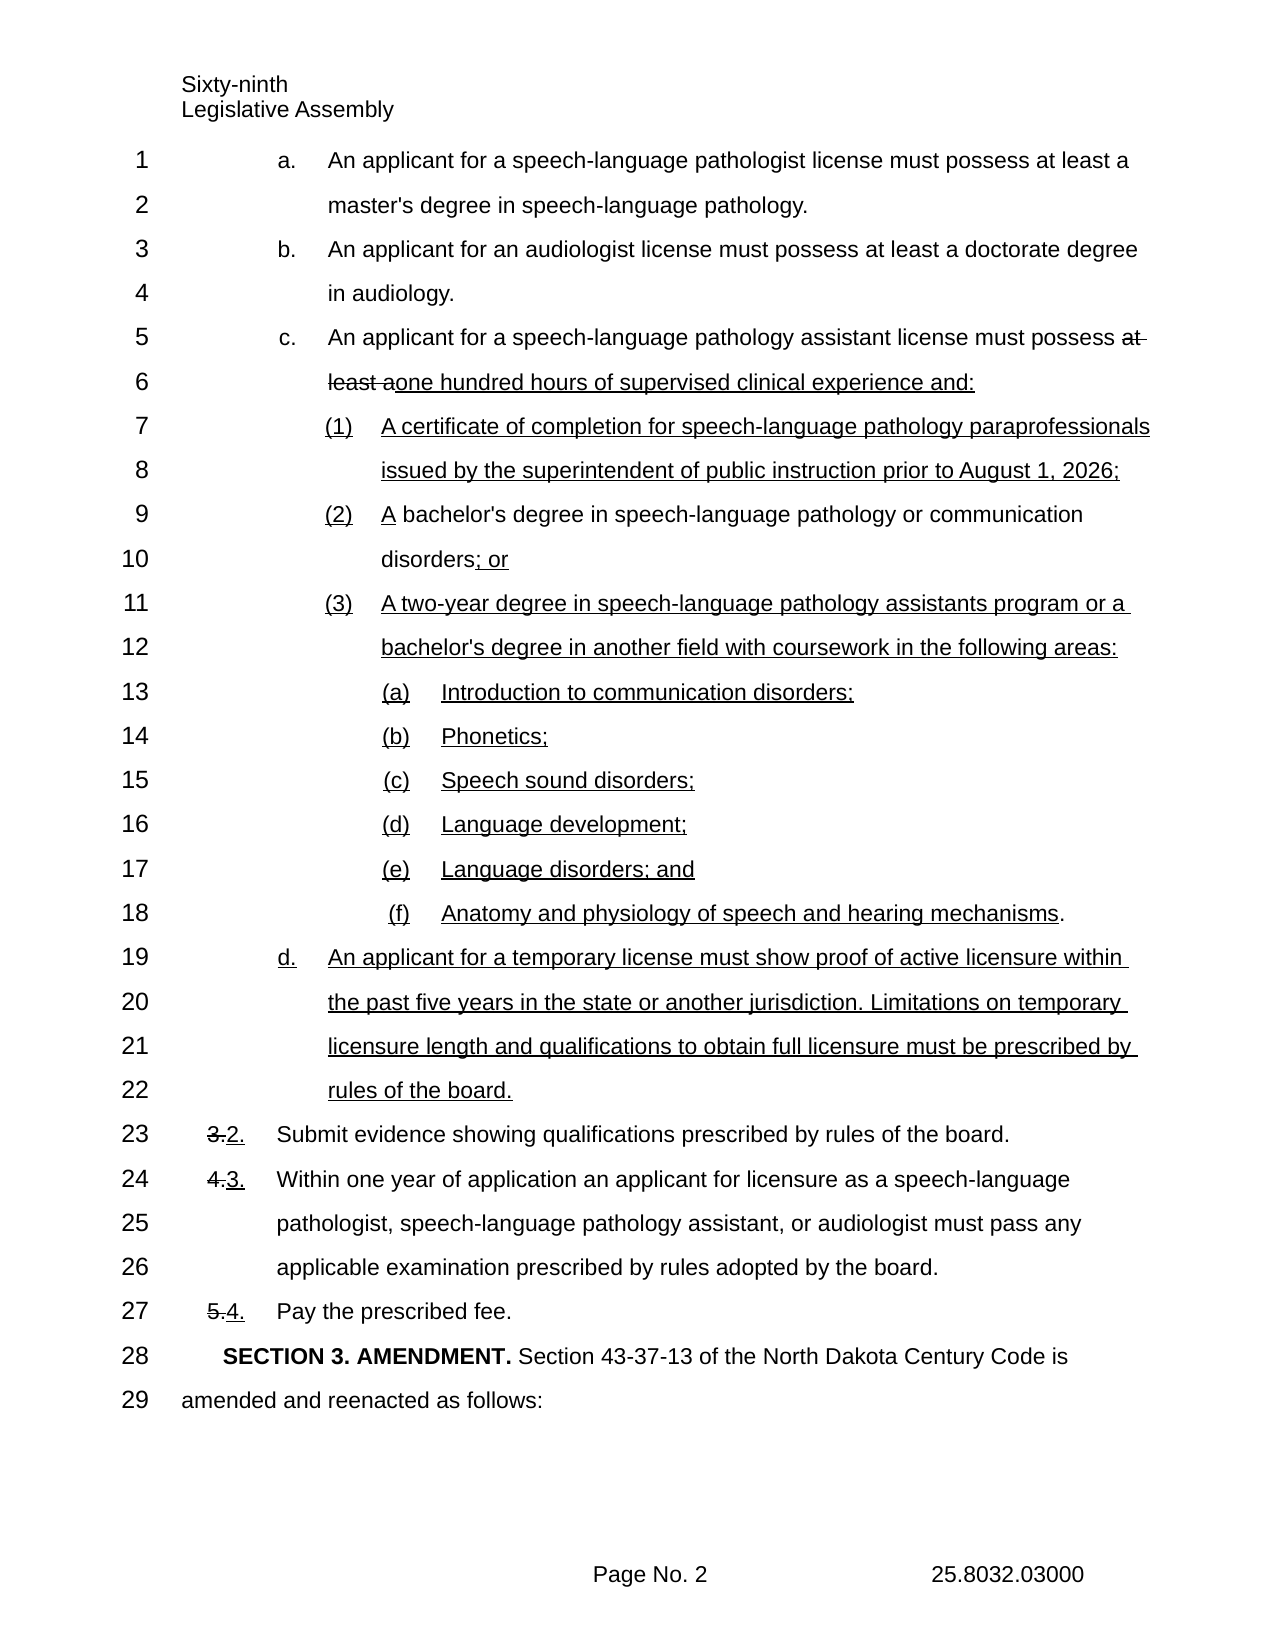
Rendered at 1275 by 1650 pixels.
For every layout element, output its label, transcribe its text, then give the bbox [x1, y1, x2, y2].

text (c) Speech sound disorders; [181, 753, 1154, 797]
text c. An applicant for a speech‑language pathology assistant license must possess at least aone hundred hours of supervised clinical experience and: [181, 310, 1154, 399]
text a. An applicant for a speech‑language pathologist license must possess at least a master's degree in speech‑language pathology. [181, 133, 1154, 222]
text (1) A certificate of completion for speech-language pathology paraprofessionals issued by the superintendent of public instruction prior to August 1, 2026; [181, 399, 1154, 487]
text (a) Introduction to communication disorders; [181, 664, 1154, 709]
text b. An applicant for an audiologist license must possess at least a doctorate degree in audiology. [181, 222, 1154, 310]
text 4.3. Within one year of application an applicant for licensure as a speech‑language pathologist, speech‑language pathology assistant, or audiologist must pass any applicable examination prescribed by rules adopted by the board. [181, 1152, 1154, 1284]
text d. An applicant for a temporary license must show proof of active licensure within the past five years in the state or another jurisdiction. Limitations on temporary licensure length and qualifications to obtain full licensure must be prescribed by rules of the board. [181, 930, 1154, 1107]
text (b) Phonetics; [181, 709, 1154, 753]
text (3) A two‑year degree in speech-language pathology assistants program or a bachelor's degree in another field with coursework in the following areas: [181, 576, 1154, 664]
text (e) Language disorders; and [181, 842, 1154, 886]
text 5.4. Pay the prescribed fee. [181, 1284, 1154, 1329]
text (d) Language development; [181, 797, 1154, 842]
text SECTION 3. AMENDMENT. Section 43‑37‑13 of the North Dakota Century Code is amended and reenacted as follows: [181, 1329, 1154, 1417]
text 3.2. Submit evidence showing qualifications prescribed by rules of the board. [181, 1107, 1154, 1152]
text (f) Anatomy and physiology of speech and hearing mechanisms. [181, 886, 1154, 930]
text (2) A bachelor's degree in speech-language pathology or communication disorders; or [181, 487, 1154, 576]
